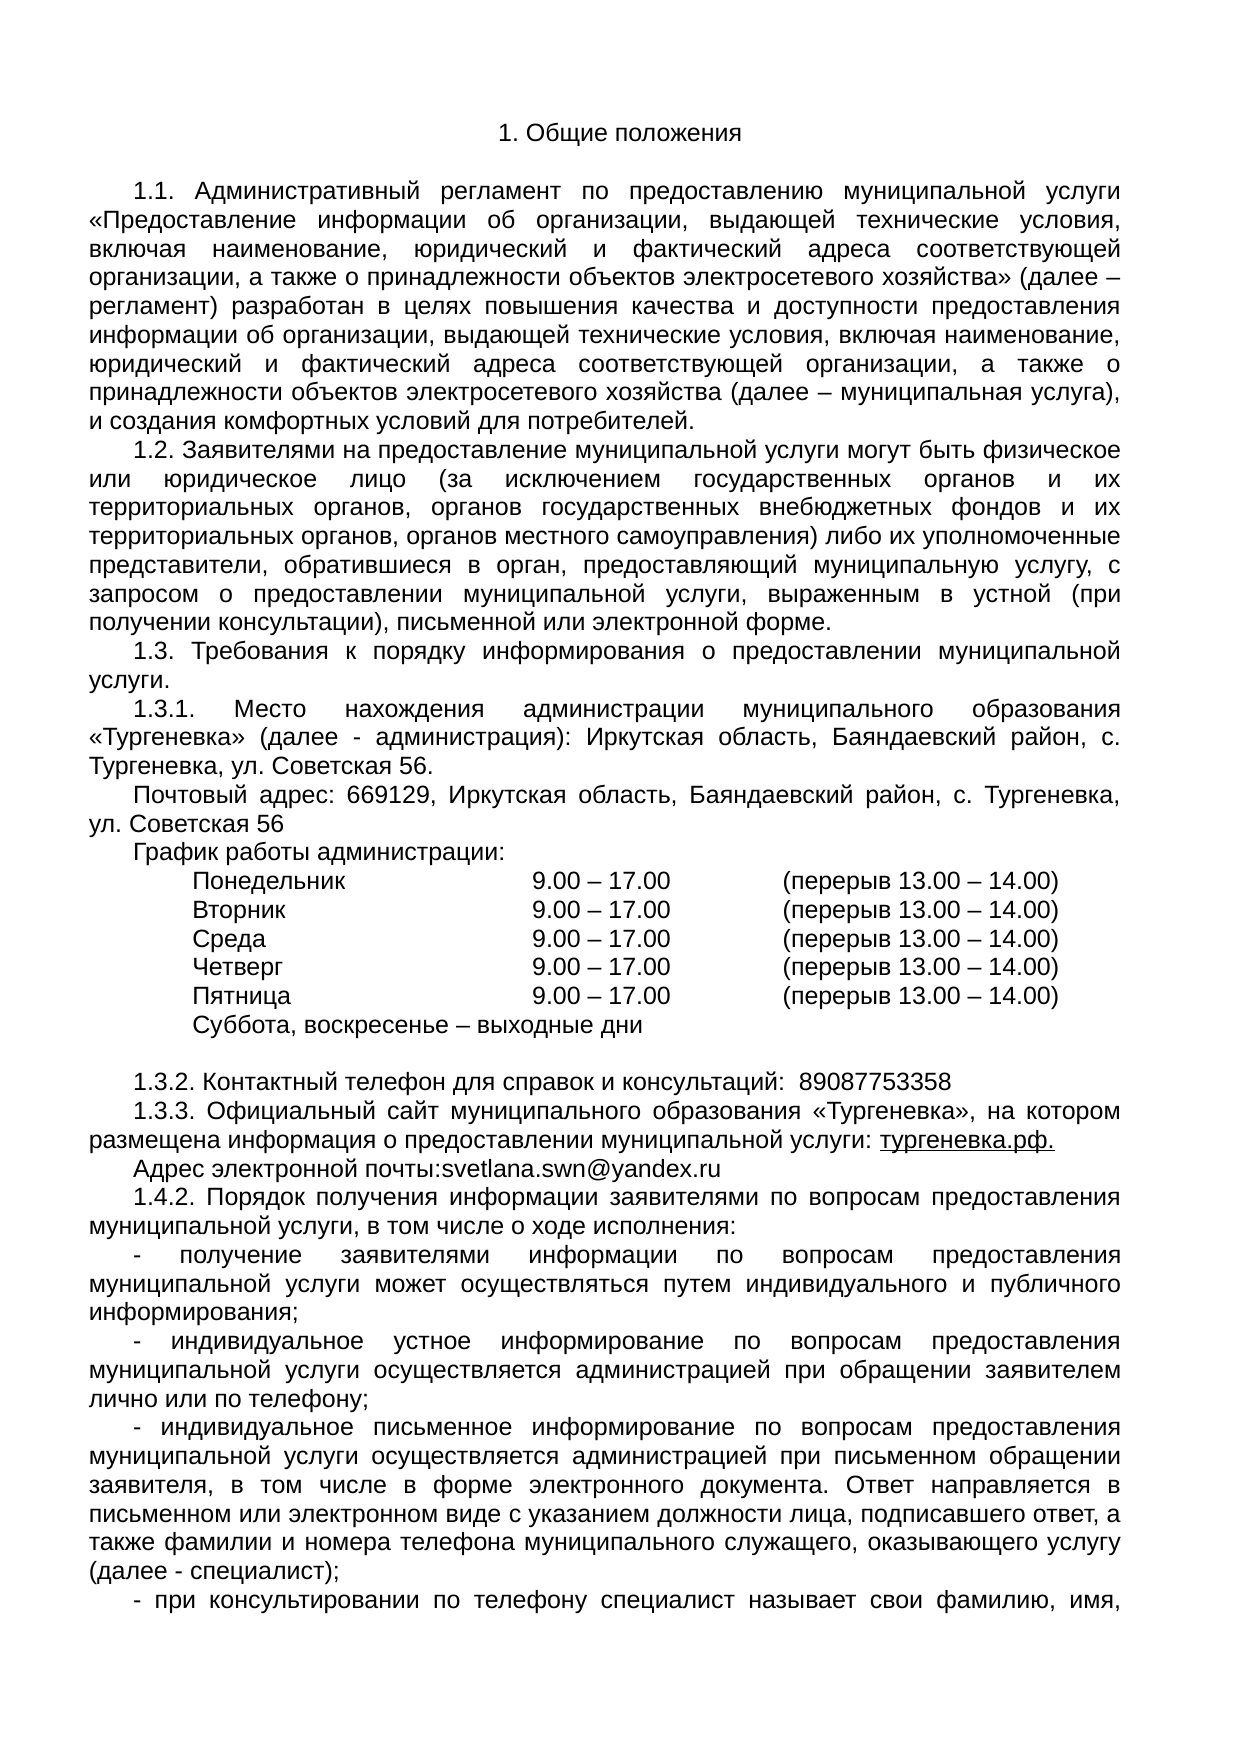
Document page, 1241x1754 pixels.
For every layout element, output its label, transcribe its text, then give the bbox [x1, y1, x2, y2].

text 1.2. Заявителями на предоставление муниципальной услуги могут быть физическое или юридическое лицо (за исключением государственных органов и их территориальных органов, органов государственных внебюджетных фондов и их территориальных органов, органов местного самоуправления) либо их уполномоченные представители, обратившиеся в орган, предоставляющий муниципальную услугу, с запросом о предоставлении муниципальной услуги, выраженным в устной (при получении консультации), письменной или электронной форме. [88, 435, 1122, 636]
text 1.3.3. Официальный сайт муниципального образования «Тургеневка», на котором размещена информация о предоставлении муниципальной услуги: тургеневка.рф. [88, 1096, 1122, 1153]
table_cell Вторник [107, 895, 431, 923]
text - индивидуальное устное информирование по вопросам предоставления муниципальной услуги осуществляется администрацией при обращении заявителем лично или по телефону; [88, 1326, 1122, 1412]
table_cell Среда [107, 924, 431, 952]
text - при консультировании по телефону специалист называет свои фамилию, имя, [88, 1585, 1122, 1613]
table_cell 9.00 – 17.00 [431, 981, 697, 1010]
table_cell 9.00 – 17.00 [431, 895, 697, 923]
text - получение заявителями информации по вопросам предоставления муниципальной услуги может осуществляться путем индивидуального и публичного информирования; [88, 1240, 1122, 1326]
table_cell (перерыв 13.00 – 14.00) [698, 981, 1080, 1010]
table_cell (перерыв 13.00 – 14.00) [698, 895, 1080, 923]
table_header 9.00 – 17.00 [431, 866, 697, 895]
table_header (перерыв 13.00 – 14.00) [698, 866, 1080, 895]
table_cell Пятница [107, 981, 431, 1010]
text 1.1. Административный регламент по предоставлению муниципальной услуги «Предоставление информации об организации, выдающей технические условия, включая наименование, юридический и фактический адреса соответствующей организации, а также о принадлежности объектов электросетевого хозяйства» (далее – регламент) разработан в целях повышения качества и доступности предоставления информации об организации, выдающей технические условия, включая наименование, юридический и фактический адреса соответствующей организации, а также о принадлежности объектов электросетевого хозяйства (далее – муниципальная услуга), и создания комфортных условий для потребителей. [88, 176, 1122, 435]
text Почтовый адрес: 669129, Иркутская область, Баяндаевский район, с. Тургеневка, ул. Советская 56 [88, 780, 1122, 837]
table_cell Суббота, воскресенье – выходные дни [107, 1010, 1080, 1067]
text Адрес электронной почты:svetlana.swn@yandex.ru [88, 1153, 1122, 1182]
table_cell Четверг [107, 952, 431, 981]
text - индивидуальное письменное информирование по вопросам предоставления муниципальной услуги осуществляется администрацией при письменном обращении заявителя, в том числе в форме электронного документа. Ответ направляется в письменном или электронном виде с указанием должности лица, подписавшего ответ, а также фамилии и номера телефона муниципального служащего, оказывающего услугу (далее - специалист); [88, 1412, 1122, 1585]
text 1.4.2. Порядок получения информации заявителями по вопросам предоставления муниципальной услуги, в том числе о ходе исполнения: [88, 1182, 1122, 1240]
text 1.3.2. Контактный телефон для справок и консультаций: 89087753358 [88, 1067, 1122, 1096]
table_header Понедельник [107, 866, 431, 895]
text 1. Общие положения [118, 118, 1122, 147]
text 1.3. Требования к порядку информирования о предоставлении муниципальной услуги. [88, 636, 1122, 693]
table_cell 9.00 – 17.00 [431, 924, 697, 952]
text 1.3.1. Место нахождения администрации муниципального образования «Тургеневка» (далее - администрация): Иркутская область, Баяндаевский район, с. Тургеневка, ул. Советская 56. [88, 693, 1122, 780]
text График работы администрации: [88, 837, 1122, 866]
table_cell (перерыв 13.00 – 14.00) [698, 924, 1080, 952]
table_cell (перерыв 13.00 – 14.00) [698, 952, 1080, 981]
table_cell 9.00 – 17.00 [431, 952, 697, 981]
